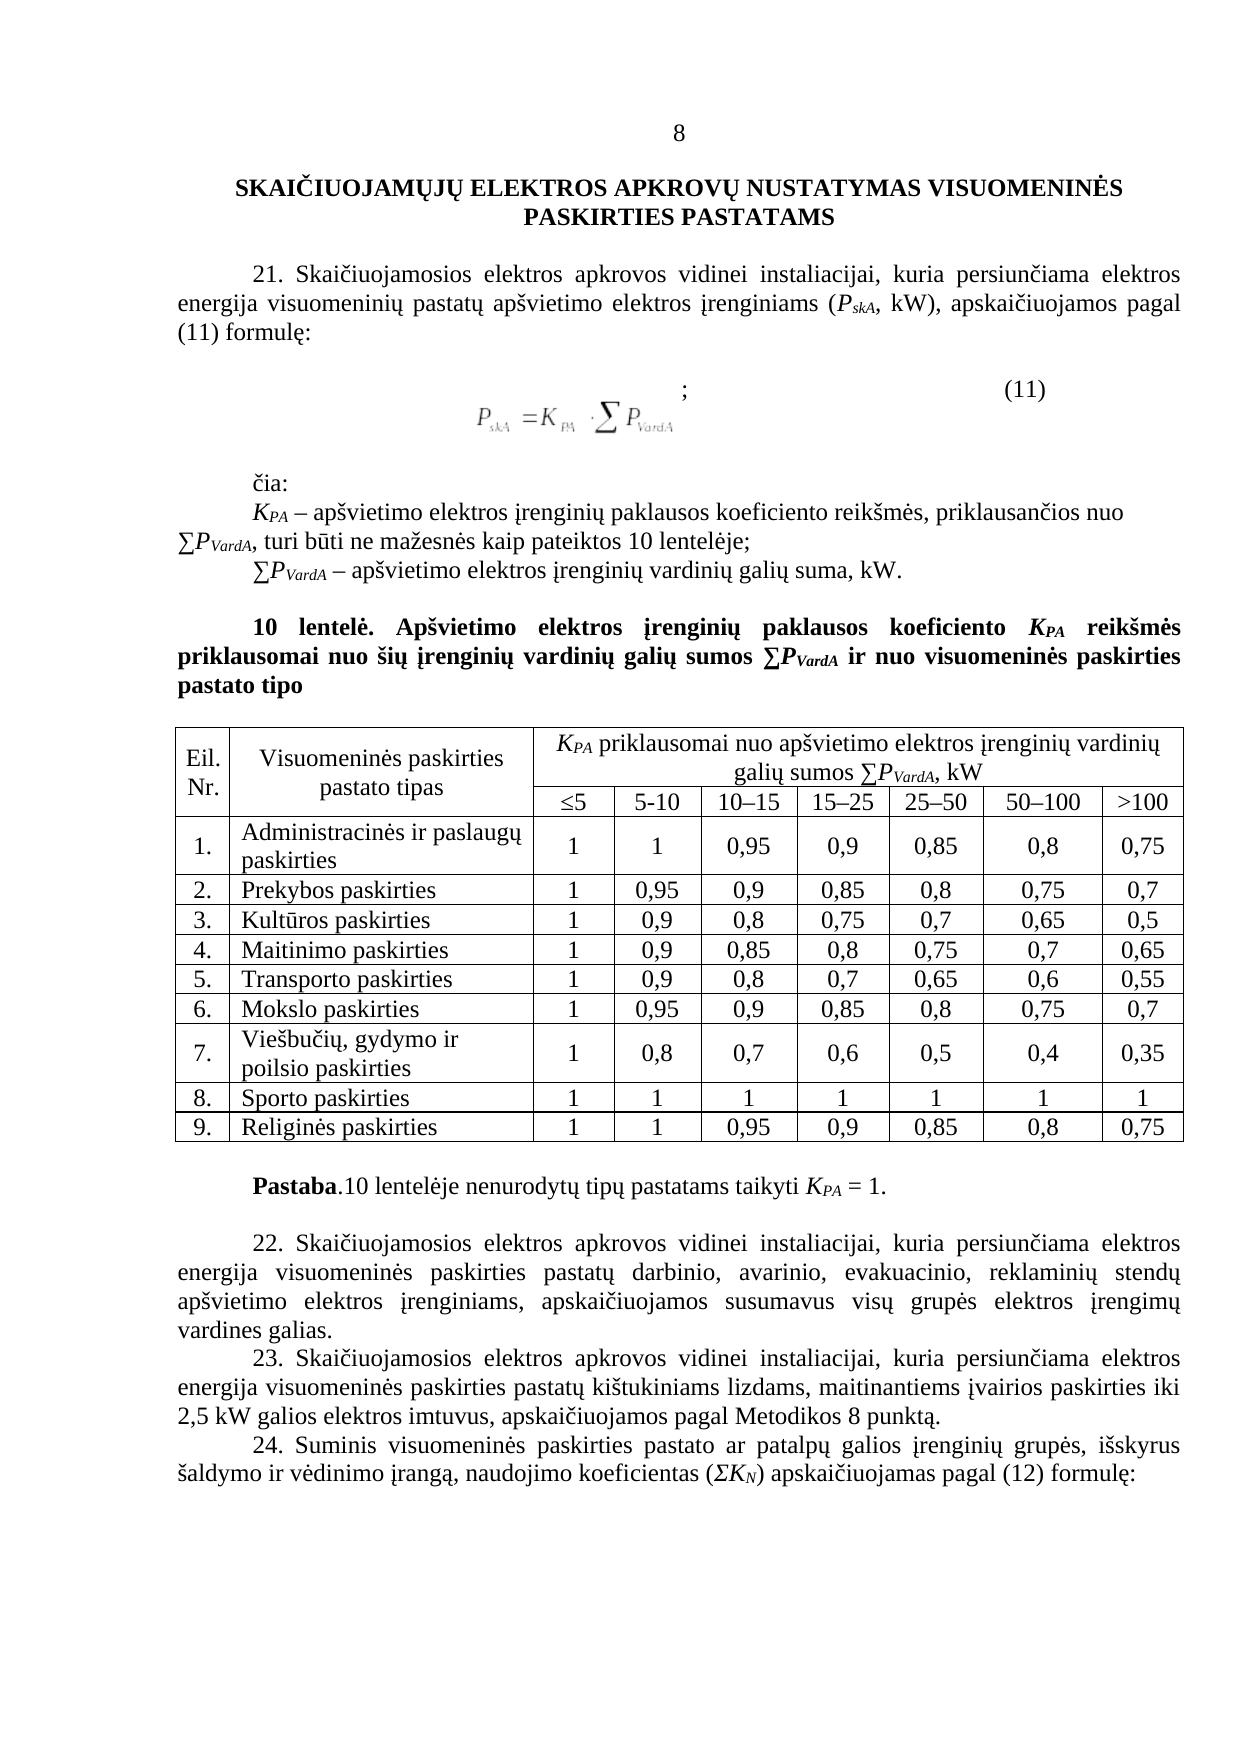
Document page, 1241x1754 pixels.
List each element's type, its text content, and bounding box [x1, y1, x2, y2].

table_cell 0,75 [984, 875, 1102, 904]
table_cell 0,8 [702, 905, 797, 934]
table_cell 0,95 [702, 1113, 797, 1141]
table_cell 50–100 [984, 787, 1102, 816]
table_cell 1. [176, 817, 229, 874]
table_cell 5-10 [615, 787, 701, 816]
table_cell 0,75 [798, 905, 889, 934]
table_cell 0,8 [984, 1113, 1102, 1141]
table_cell 0,95 [615, 994, 701, 1023]
table_cell 1 [534, 905, 614, 934]
table_cell 0,9 [798, 817, 889, 874]
table_cell 0,7 [1103, 875, 1183, 904]
table_cell 6. [176, 994, 229, 1023]
table_cell 0,75 [1103, 817, 1183, 874]
table_cell Transporto paskirties [230, 965, 533, 993]
table_cell 0,85 [798, 875, 889, 904]
table_cell 0,7 [798, 965, 889, 993]
text 24. Suminis visuomeninės paskirties pastato ar patalpų galios įrenginių grupės, išskyrus šaldymo ir vėdinimo įrangą, naudojimo koeficientas (ΣKN) apskaičiuojamas pagal (12) formulę: [177, 1430, 1181, 1487]
table_cell Viešbučių, gydymo ir poilsio paskirties [230, 1024, 533, 1082]
table_cell 0,9 [702, 994, 797, 1023]
table_cell 0,65 [890, 965, 983, 993]
text Pastaba.10 lentelėje nenurodytų tipų pastatams taikyti KPA = 1. [177, 1171, 1181, 1200]
table_cell 0,75 [1103, 1113, 1183, 1141]
table_cell 1 [534, 1113, 614, 1141]
table_cell 0,9 [615, 905, 701, 934]
table_cell 4. [176, 935, 229, 963]
table_cell 0,7 [1103, 994, 1183, 1023]
table_cell 0,9 [702, 875, 797, 904]
table_cell 0,8 [798, 935, 889, 963]
table_cell 0,6 [798, 1024, 889, 1082]
table_cell Administracinės ir paslaugų paskirties [230, 817, 533, 874]
table_cell 0,85 [890, 1113, 983, 1141]
table_cell 0,85 [702, 935, 797, 963]
table_cell 0,7 [890, 905, 983, 934]
table_cell 1 [534, 994, 614, 1023]
table_cell 1 [615, 1083, 701, 1111]
table_cell 0,8 [890, 875, 983, 904]
text 22. Skaičiuojamosios elektros apkrovos vidinei instaliacijai, kuria persiunčiama elektros energija visuomeninės paskirties pastatų darbinio, avarinio, evakuacinio, reklaminių stendų apšvietimo elektros įrenginiams, apskaičiuojamos susumavus visų grupės elektros įrengimų vardines galias. [177, 1228, 1181, 1343]
table_header KPA priklausomai nuo apšvietimo elektros įrenginių vardinių galių sumos ∑PVardA, kW [534, 728, 1183, 786]
text 10 lentelė. Apšvietimo elektros įrenginių paklausos koeficiento KPA reikšmės priklausomai nuo šių įrenginių vardinių galių sumos ∑PVardA ir nuo visuomeninės paskirties pastato tipo [177, 612, 1181, 698]
table_cell 1 [615, 817, 701, 874]
table_cell 0,8 [702, 965, 797, 993]
table_cell 0,7 [984, 935, 1102, 963]
table_cell 0,95 [702, 817, 797, 874]
table_cell 0,9 [615, 965, 701, 993]
table_cell >100 [1103, 787, 1183, 816]
table_cell 1 [984, 1083, 1102, 1111]
table_header Eil. Nr. [176, 728, 229, 816]
table_cell 1 [890, 1083, 983, 1111]
table_cell 0,5 [890, 1024, 983, 1082]
text SKAIČIUOJAMŲJŲ ELEKTROS APKROVŲ NUSTATYMAS VISUOMENINĖS PASKIRTIES PASTATAMS [177, 173, 1181, 231]
table_cell 5. [176, 965, 229, 993]
table_cell 2. [176, 875, 229, 904]
table_cell 0,65 [1103, 935, 1183, 963]
table_cell 0,95 [615, 875, 701, 904]
table_cell Religinės paskirties [230, 1113, 533, 1141]
table_cell 0,9 [798, 1113, 889, 1141]
text čia: [177, 468, 1181, 497]
text 23. Skaičiuojamosios elektros apkrovos vidinei instaliacijai, kuria persiunčiama elektros energija visuomeninės paskirties pastatų kištukiniams lizdams, maitinantiems įvairios paskirties iki 2,5 kW galios elektros imtuvus, apskaičiuojamos pagal Metodikos 8 punktą. [177, 1343, 1181, 1430]
table_cell 7. [176, 1024, 229, 1082]
table_cell 3. [176, 905, 229, 934]
table_cell 1 [534, 935, 614, 963]
text ; (11) [177, 374, 1181, 440]
table_cell Prekybos paskirties [230, 875, 533, 904]
table_cell 1 [534, 817, 614, 874]
table_cell 1 [1103, 1083, 1183, 1111]
table_cell 0,85 [798, 994, 889, 1023]
table_cell 1 [534, 1024, 614, 1082]
table_cell 1 [798, 1083, 889, 1111]
table_cell 0,4 [984, 1024, 1102, 1082]
table_cell 10–15 [702, 787, 797, 816]
table_cell 1 [702, 1083, 797, 1111]
table_header Visuomeninės paskirties pastato tipas [230, 728, 533, 816]
table_cell 1 [615, 1113, 701, 1141]
table_cell 1 [534, 1083, 614, 1111]
table_cell 0,35 [1103, 1024, 1183, 1082]
table_cell 0,8 [615, 1024, 701, 1082]
table_cell 0,55 [1103, 965, 1183, 993]
table_cell 0,7 [702, 1024, 797, 1082]
table_cell Kultūros paskirties [230, 905, 533, 934]
table_cell ≤5 [534, 787, 614, 816]
table_cell 25–50 [890, 787, 983, 816]
table_cell 0,75 [984, 994, 1102, 1023]
table_cell 0,65 [984, 905, 1102, 934]
table_cell 1 [534, 875, 614, 904]
table_cell 0,75 [890, 935, 983, 963]
table_cell Mokslo paskirties [230, 994, 533, 1023]
table_cell Sporto paskirties [230, 1083, 533, 1111]
table_cell 8. [176, 1083, 229, 1111]
table_cell 0,8 [890, 994, 983, 1023]
table_cell 15–25 [798, 787, 889, 816]
table_cell 9. [176, 1113, 229, 1141]
table_cell 1 [534, 965, 614, 993]
table_cell 0,9 [615, 935, 701, 963]
text 21. Skaičiuojamosios elektros apkrovos vidinei instaliacijai, kuria persiunčiama elektros energija visuomeninių pastatų apšvietimo elektros įrenginiams (PskA, kW), apskaičiuojamos pagal (11) formulę: [177, 259, 1181, 346]
table_cell 0,6 [984, 965, 1102, 993]
table_cell 0,8 [984, 817, 1102, 874]
text ∑PVardA – apšvietimo elektros įrenginių vardinių galių suma, kW. [177, 555, 1181, 583]
table_cell 0,5 [1103, 905, 1183, 934]
table_cell Maitinimo paskirties [230, 935, 533, 963]
table_cell 0,85 [890, 817, 983, 874]
text KPA – apšvietimo elektros įrenginių paklausos koeficiento reikšmės, priklausančios nuo ∑PVardA, turi būti ne mažesnės kaip pateiktos 10 lentelėje; [177, 497, 1181, 555]
